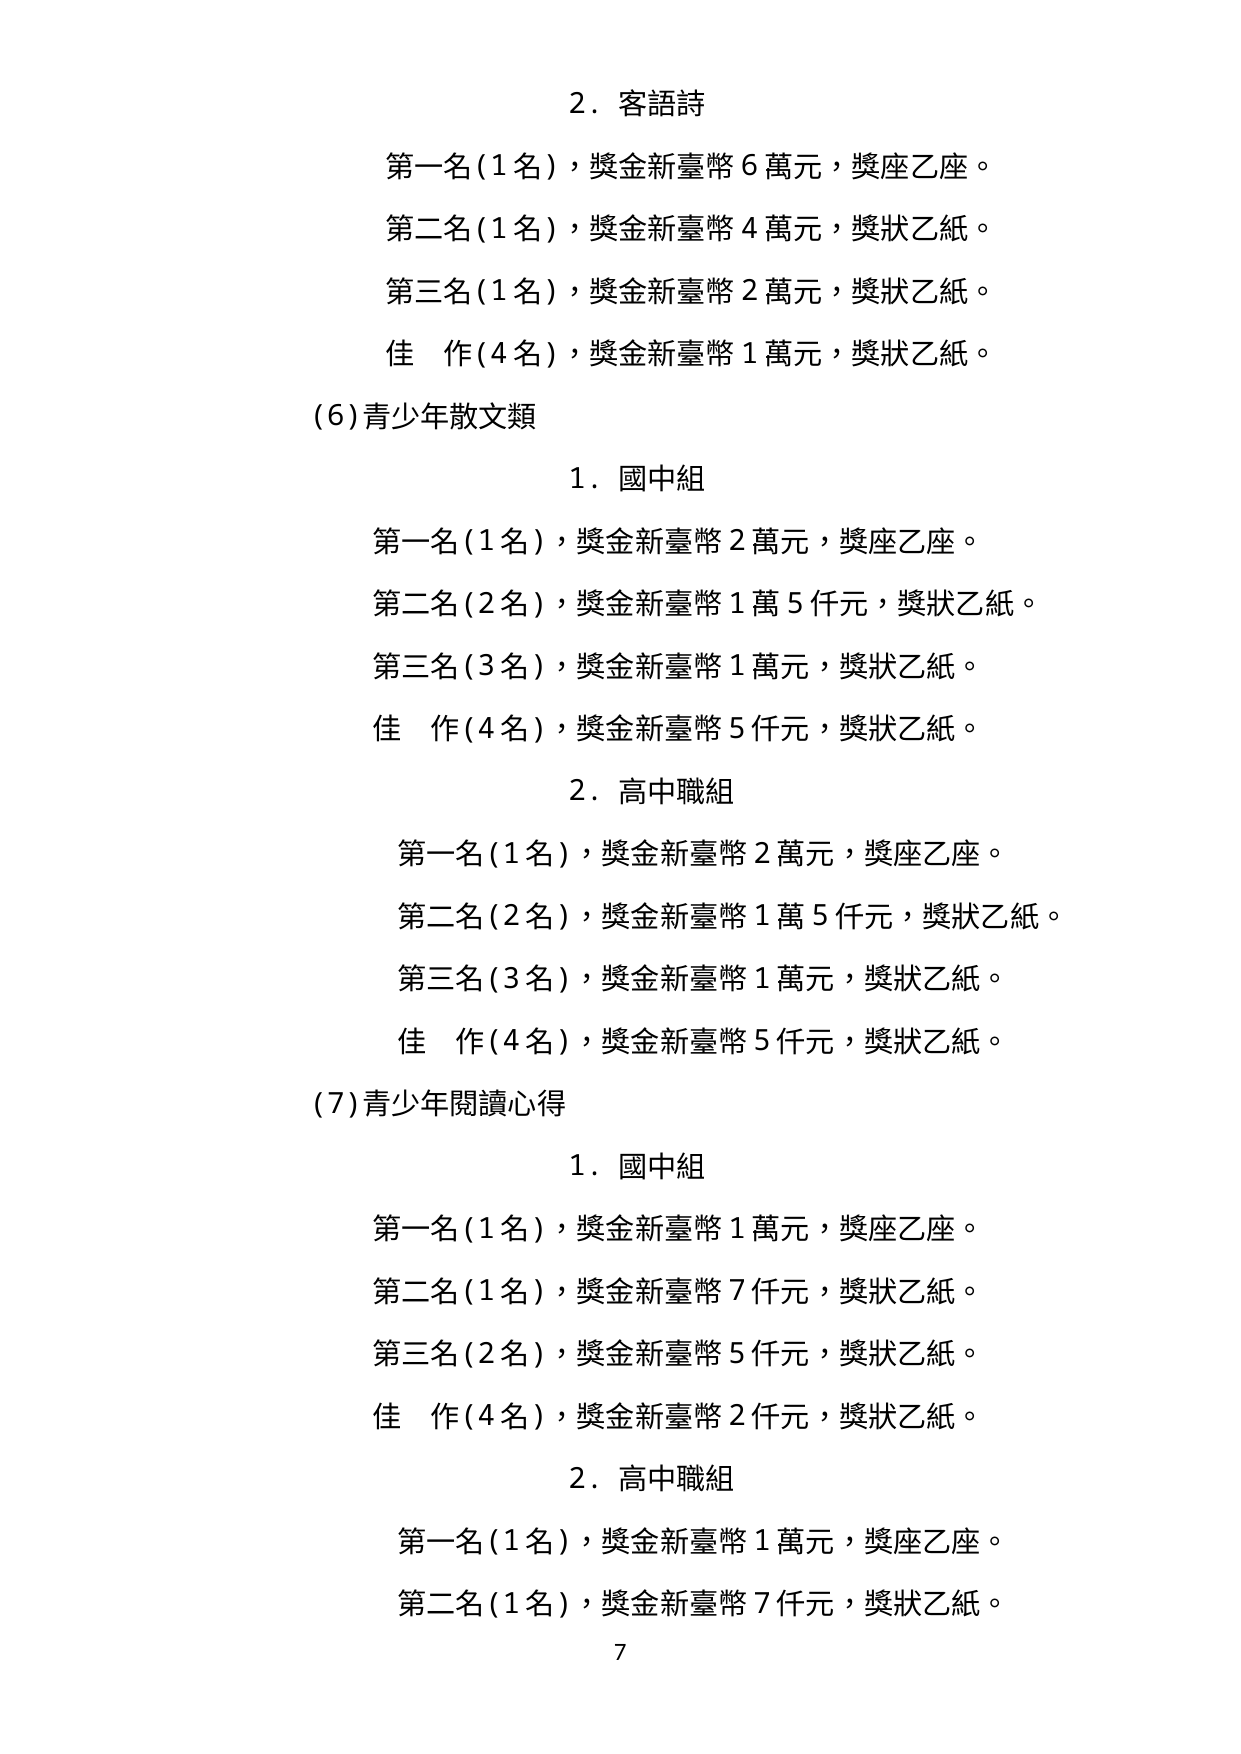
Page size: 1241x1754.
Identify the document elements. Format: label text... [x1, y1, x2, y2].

text 第三名(3名)，獎金新臺幣1萬元，獎狀乙紙。 [322, 623, 1122, 685]
text 第一名(1名)，獎金新臺幣1萬元，獎座乙座。 [322, 1185, 1122, 1248]
list 青少年閱讀心得 [309, 1060, 1122, 1123]
text 第一名(1名)，獎金新臺幣2萬元，獎座乙座。 [322, 498, 1122, 560]
text 佳 作(4名)，獎金新臺幣1萬元，獎狀乙紙。 [235, 310, 1122, 373]
text 第二名(1名)，獎金新臺幣4萬元，獎狀乙紙。 [235, 185, 1122, 248]
list 高中職組 [568, 1435, 1122, 1498]
list 客語詩 [568, 60, 1122, 123]
text 第二名(2名)，獎金新臺幣1萬5仟元，獎狀乙紙。 [322, 560, 1122, 623]
text 第三名(1名)，獎金新臺幣2萬元，獎狀乙紙。 [235, 248, 1122, 310]
text 第一名(1名)，獎金新臺幣2萬元，獎座乙座。 [147, 810, 1122, 873]
text 佳 作(4名)，獎金新臺幣2仟元，獎狀乙紙。 [322, 1373, 1122, 1435]
text 第二名(1名)，獎金新臺幣7仟元，獎狀乙紙。 [147, 1560, 1122, 1623]
text 第三名(2名)，獎金新臺幣5仟元，獎狀乙紙。 [322, 1310, 1122, 1373]
text 第一名(1名)，獎金新臺幣6萬元，獎座乙座。 [235, 123, 1122, 185]
text 第二名(1名)，獎金新臺幣7仟元，獎狀乙紙。 [322, 1248, 1122, 1310]
text 第三名(3名)，獎金新臺幣1萬元，獎狀乙紙。 [147, 935, 1122, 998]
text 佳 作(4名)，獎金新臺幣5仟元，獎狀乙紙。 [322, 685, 1122, 748]
text 第二名(2名)，獎金新臺幣1萬5仟元，獎狀乙紙。 [147, 873, 1122, 935]
text 第一名(1名)，獎金新臺幣1萬元，獎座乙座。 [147, 1498, 1122, 1560]
text 佳 作(4名)，獎金新臺幣5仟元，獎狀乙紙。 [147, 998, 1122, 1060]
list 高中職組 [568, 748, 1122, 810]
list 國中組 [568, 435, 1122, 498]
list 國中組 [568, 1123, 1122, 1185]
list 青少年散文類 [309, 373, 1122, 435]
